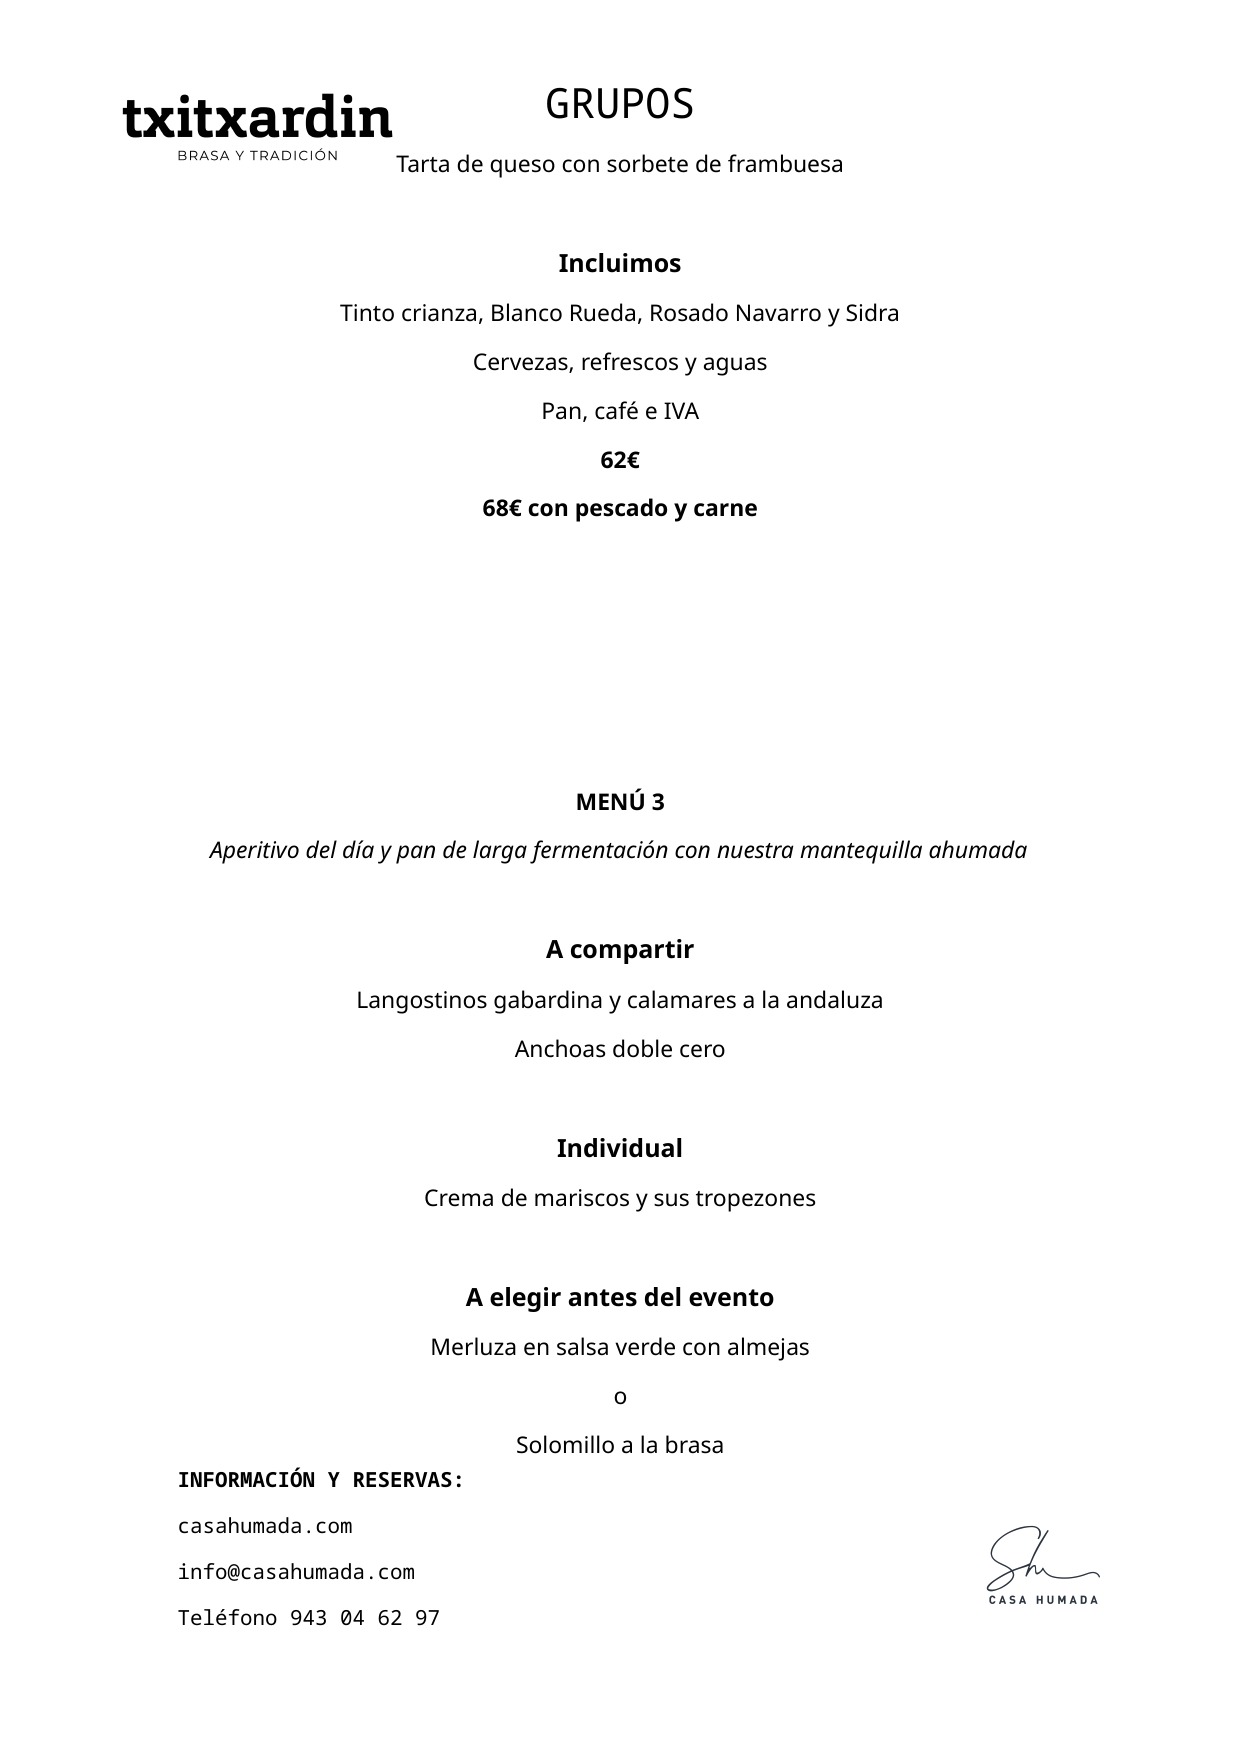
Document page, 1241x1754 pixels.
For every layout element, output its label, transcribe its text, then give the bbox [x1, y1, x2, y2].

text MENÚ 3 [177, 786, 1063, 817]
text Aperitivo del día y pan de larga fermentación con nuestra mantequilla ahumada [177, 834, 1063, 866]
text Individual [177, 1130, 1063, 1164]
text A compartir [177, 932, 1063, 966]
text Incluimos [177, 245, 1063, 279]
text Tinto crianza, Blanco Rueda, Rosado Navarro y Sidra [177, 297, 1063, 328]
text Langostinos gabardina y calamares a la andaluza [177, 984, 1063, 1015]
text Anchoas doble cero [177, 1033, 1063, 1064]
text 62€ [177, 443, 1063, 475]
text Cervezas, refrescos y aguas [177, 346, 1063, 377]
text Pan, café e IVA [177, 395, 1063, 426]
text A elegir antes del evento [177, 1280, 1063, 1314]
text Merluza en salsa verde con almejas [177, 1331, 1063, 1363]
text Solomillo a la brasa [177, 1429, 1063, 1460]
text Crema de mariscos y sus tropezones [177, 1182, 1063, 1213]
text 68€ con pescado y carne [177, 492, 1063, 524]
text o [177, 1380, 1063, 1411]
text Tarta de queso con sorbete de frambuesa [177, 148, 1063, 179]
